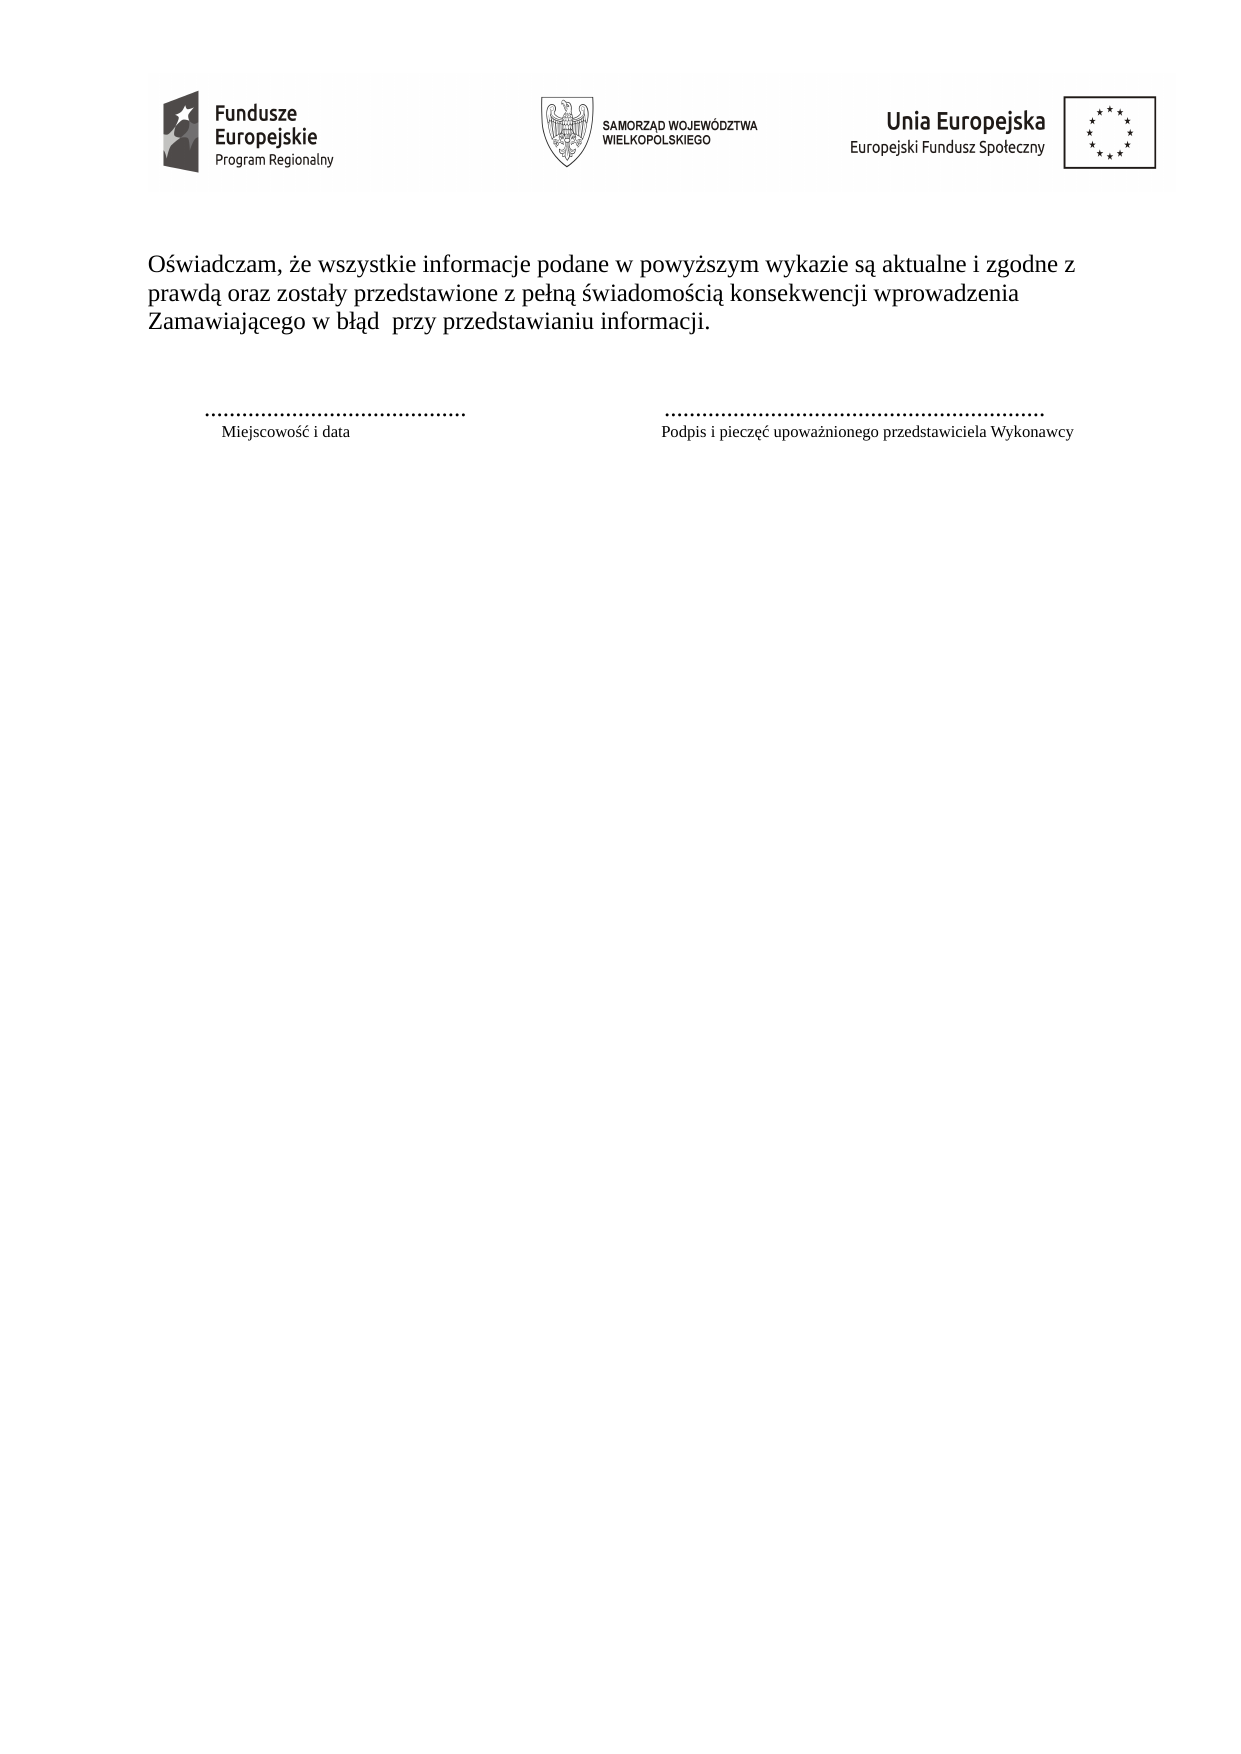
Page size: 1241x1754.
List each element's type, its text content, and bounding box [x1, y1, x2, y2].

text .......................................... ............................................................. Miejscowość i data Podpis i pieczęć upoważnionego przedstawiciela Wykonawcy [204, 393, 1093, 441]
text Oświadczam, że wszystkie informacje podane w powyższym wykazie są aktualne i zgodne z prawdą oraz zostały przedstawione z pełną świadomością konsekwencji wprowadzenia Zamawiającego w błąd przy przedstawianiu informacji. [148, 249, 1093, 335]
